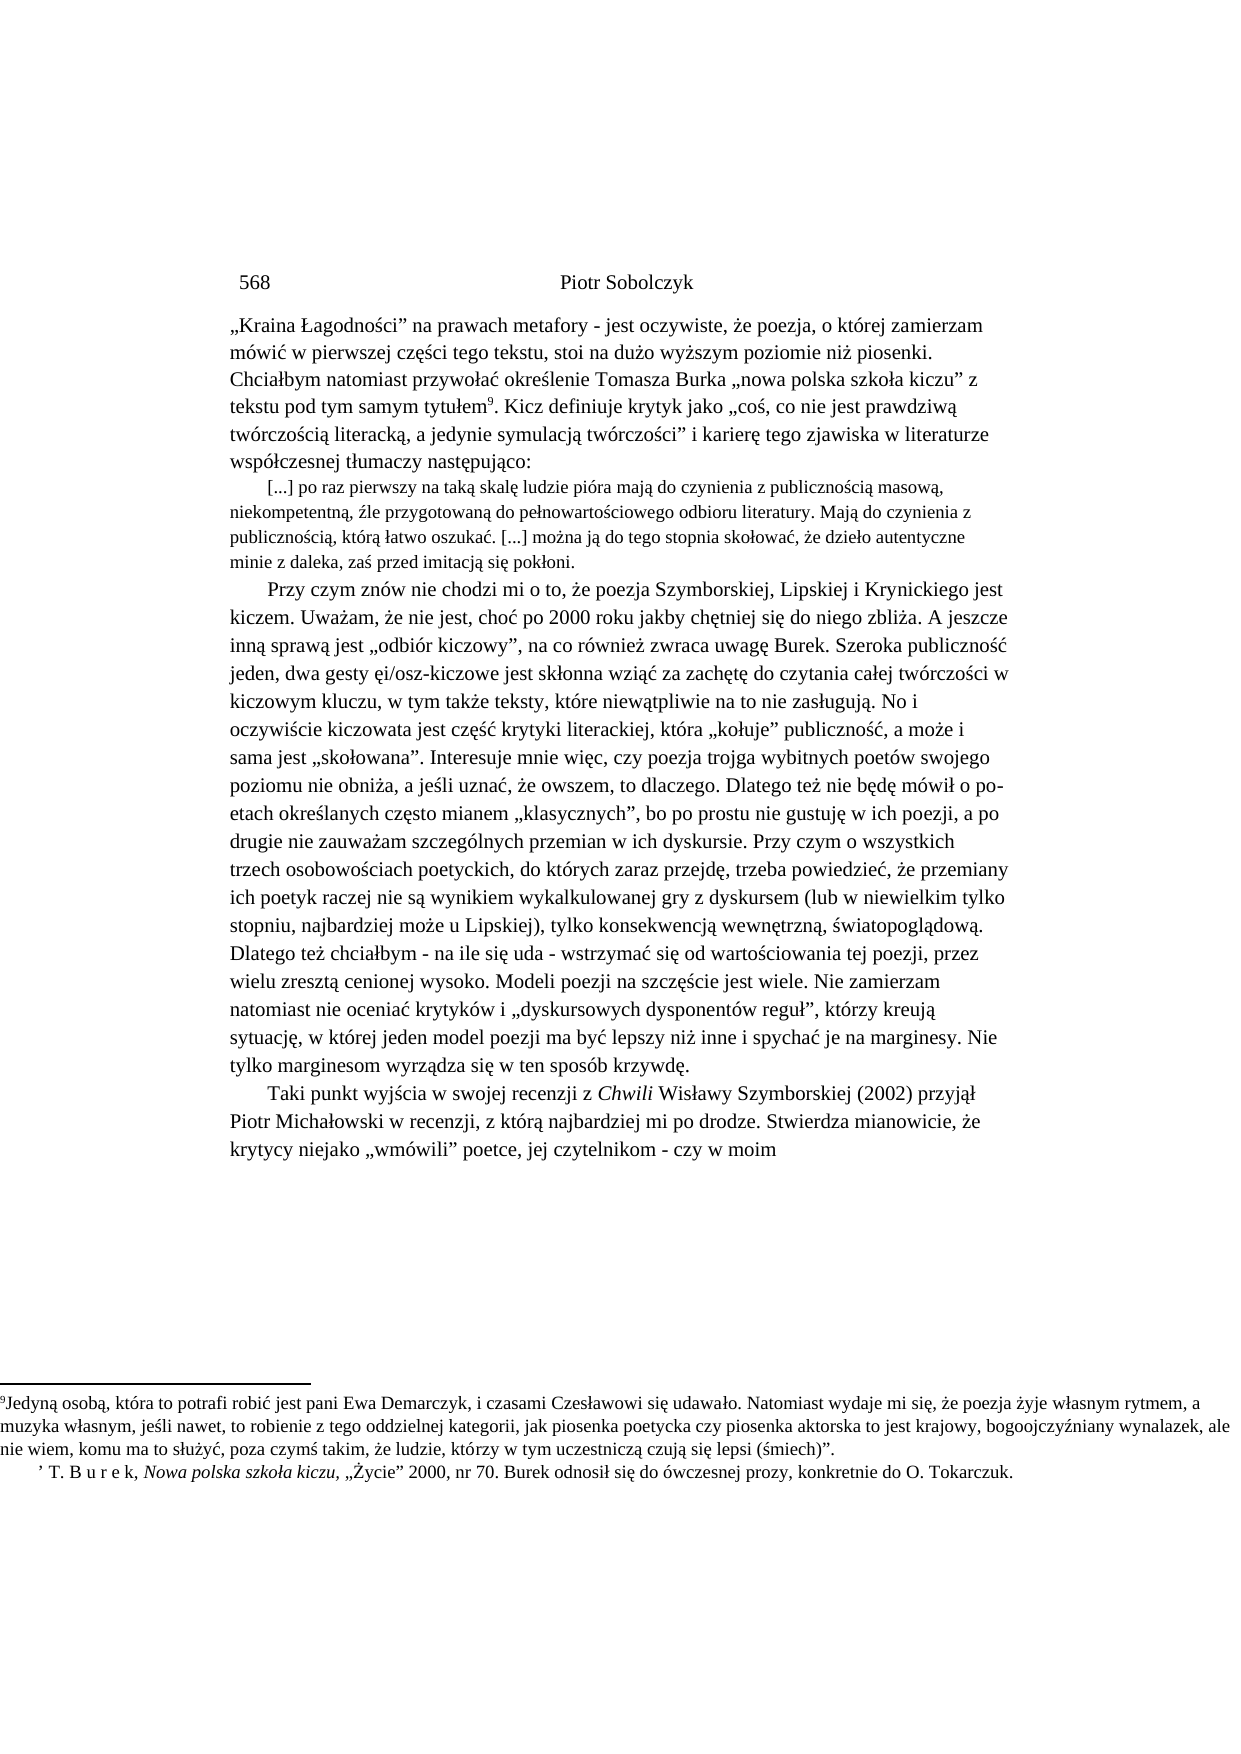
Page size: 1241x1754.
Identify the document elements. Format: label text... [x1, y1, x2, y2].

text [...] po raz pierwszy na taką skalę ludzie pióra mają do czynienia z publicznością masową, niekompetentną, źle przygotowaną do pełnowartościowego odbioru literatury. Mają do czynienia z publicznością, którą łatwo oszukać. [...] można ją do tego stopnia skołować, że dzieło autentyczne minie z daleka, zaś przed imitacją się pokłoni. [229, 473, 1011, 573]
text Jedyną osobą, która to potrafi robić jest pani Ewa Demarczyk, i czasami Czesławowi się udawa­ło. Natomiast wydaje mi się, że poezja żyje własnym rytmem, a muzyka własnym, jeśli nawet, to robienie z tego oddzielnej kategorii, jak piosenka poetycka czy piosenka aktorska to jest krajowy, bogoojczyźniany wynalazek, ale nie wiem, komu ma to służyć, poza czymś takim, że ludzie, któ­rzy w tym uczestniczą czują się lepsi (śmiech)”. [0, 1390, 1241, 1459]
text Taki punkt wyjścia w swojej recenzji z Chwili Wisławy Szymborskiej (2002) przyjął Piotr Michałowski w recenzji, z którą najbardziej mi po drodze. Stwierdza mianowicie, że krytycy niejako „wmówili” poetce, jej czytelnikom - czy w moim [229, 1077, 1011, 1161]
text „Kraina Łagodności” na prawach metafory - jest oczywiste, że poezja, o której za­mierzam mówić w pierwszej części tego tekstu, stoi na dużo wyższym poziomie niż piosenki. Chciałbym natomiast przywołać określenie Tomasza Burka „nowa polska szkoła kiczu” z tekstu pod tym samym tytułem. Kicz definiuje krytyk jako „coś, co nie jest prawdziwą twórczością literacką, a jedynie symulacją twórczości” i karierę tego zjawiska w literaturze współczesnej tłumaczy następująco: [229, 309, 1011, 473]
text Przy czym znów nie chodzi mi o to, że poezja Szymborskiej, Lipskiej i Kry­nickiego jest kiczem. Uważam, że nie jest, choć po 2000 roku jakby chętniej się do niego zbliża. A jeszcze inną sprawą jest „odbiór kiczowy”, na co również zwra­ca uwagę Burek. Szeroka publiczność jeden, dwa gesty ęi/osz-kiczowe jest skłonna wziąć za zachętę do czytania całej twórczości w kiczowym kluczu, w tym także teksty, które niewątpliwie na to nie zasługują. No i oczywiście kiczowata jest część krytyki literackiej, która „kołuje” publiczność, a może i sama jest „skołowana”. Interesuje mnie więc, czy poezja trojga wybitnych poetów swojego poziomu nie obniża, a jeśli uznać, że owszem, to dlaczego. Dlatego też nie będę mówił o po­etach określanych często mianem „klasycznych”, bo po prostu nie gustuję w ich po­ezji, a po drugie nie zauważam szczególnych przemian w ich dyskursie. Przy czym o wszystkich trzech osobowościach poetyckich, do których zaraz przejdę, trzeba powiedzieć, że przemiany ich poetyk raczej nie są wynikiem wykalkulowanej gry z dyskursem (lub w niewielkim tylko stopniu, najbardziej może u Lipskiej), tylko konsekwencją wewnętrzną, światopoglądową. Dlatego też chciałbym - na ile się uda - wstrzymać się od wartościowania tej poezji, przez wielu zresztą cenionej wy­soko. Modeli poezji na szczęście jest wiele. Nie zamierzam natomiast nie oceniać krytyków i „dyskursowych dysponentów reguł”, którzy kreują sytuację, w której jeden model poezji ma być lepszy niż inne i spychać je na marginesy. Nie tylko marginesom wyrządza się w ten sposób krzywdę. [229, 573, 1011, 1077]
text ’ T. B u r e k, Nowa polska szkoła kiczu, „Życie” 2000, nr 70. Burek odnosił się do ówczesnej prozy, konkretnie do O. Tokarczuk. [0, 1459, 1241, 1482]
